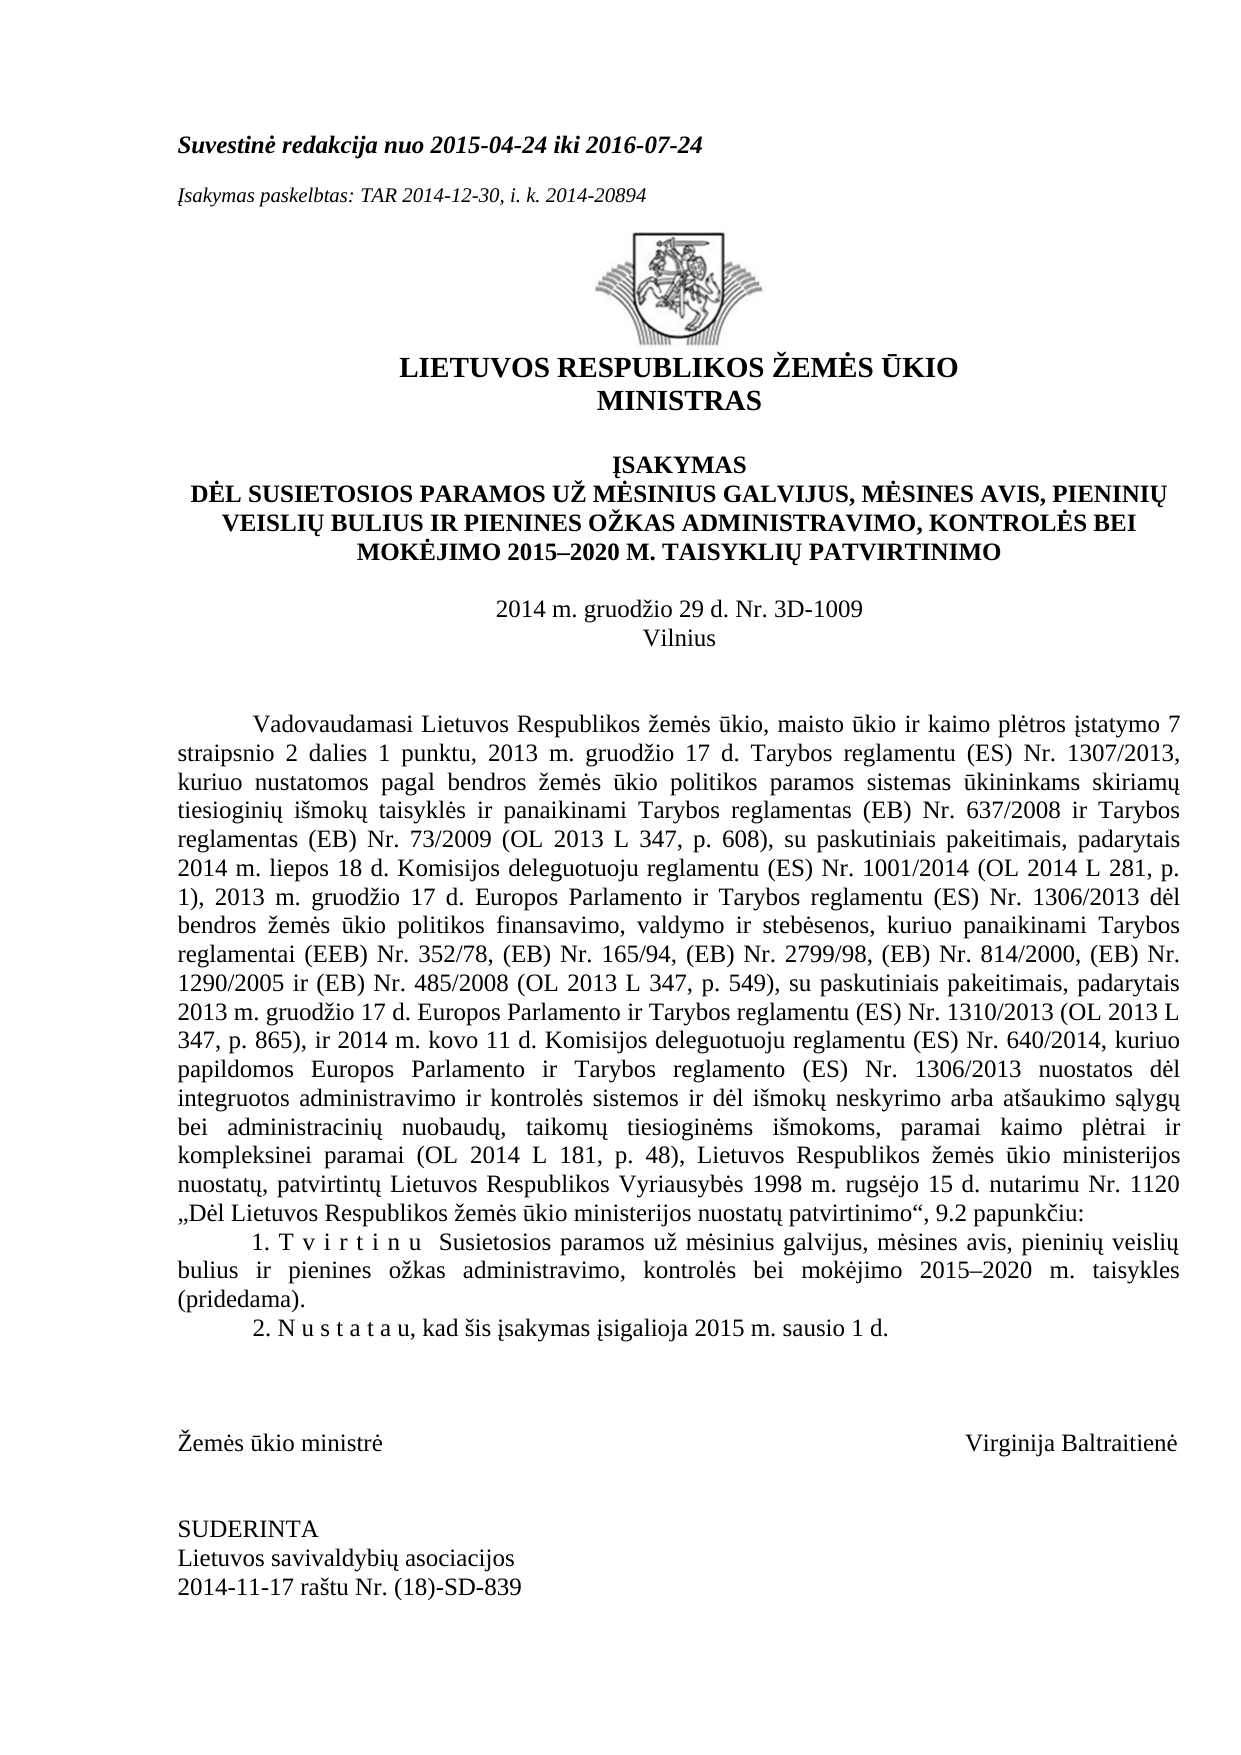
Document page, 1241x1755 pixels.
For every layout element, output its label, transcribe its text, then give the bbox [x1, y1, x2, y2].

text 1. T v i r t i n u Susietosios paramos už mėsinius galvijus, mėsines avis, pieninių veislių bulius ir pienines ožkas administravimo, kontrolės bei mokėjimo 2015–2020 m. taisykles (pridedama). [177, 1227, 1181, 1313]
text MINISTRAS [177, 383, 1181, 417]
text Vilnius [177, 623, 1181, 652]
text ĮSAKYMAS [177, 450, 1181, 479]
text DĖL SUSIETOSIOS PARAMOS UŽ MĖSINIUS GALVIJUS, MĖSINES AVIS, PIENINIŲ VEISLIŲ bULIUS IR PIENINES OŽKAS ADMINISTRAVIMO, KONTROLĖS BEI MOKĖJIMO 2015–2020 M. TAISYKLIŲ PATVIRTINIMO [177, 479, 1181, 565]
text Vadovaudamasi Lietuvos Respublikos žemės ūkio, maisto ūkio ir kaimo plėtros įstatymo 7 straipsnio 2 dalies 1 punktu, 2013 m. gruodžio 17 d. Tarybos reglamentu (ES) Nr. 1307/2013, kuriuo nustatomos pagal bendros žemės ūkio politikos paramos sistemas ūkininkams skiriamų tiesioginių išmokų taisyklės ir panaikinami Tarybos reglamentas (EB) Nr. 637/2008 ir Tarybos reglamentas (EB) Nr. 73/2009 (OL 2013 L 347, p. 608), su paskutiniais pakeitimais, padarytais 2014 m. liepos 18 d. Komisijos deleguotuoju reglamentu (ES) Nr. 1001/2014 (OL 2014 L 281, p. 1), 2013 m. gruodžio 17 d. Europos Parlamento ir Tarybos reglamentu (ES) Nr. 1306/2013 dėl bendros žemės ūkio politikos finansavimo, valdymo ir stebėsenos, kuriuo panaikinami Tarybos reglamentai (EEB) Nr. 352/78, (EB) Nr. 165/94, (EB) Nr. 2799/98, (EB) Nr. 814/2000, (EB) Nr. 1290/2005 ir (EB) Nr. 485/2008 (OL 2013 L 347, p. 549), su paskutiniais pakeitimais, padarytais 2013 m. gruodžio 17 d. Europos Parlamento ir Tarybos reglamentu (ES) Nr. 1310/2013 (OL 2013 L 347, p. 865), ir 2014 m. kovo 11 d. Komisijos deleguotuoju reglamentu (ES) Nr. 640/2014, kuriuo papildomos Europos Parlamento ir Tarybos reglamento (ES) Nr. 1306/2013 nuostatos dėl integruotos administravimo ir kontrolės sistemos ir dėl išmokų neskyrimo arba atšaukimo sąlygų bei administracinių nuobaudų, taikomų tiesioginėms išmokoms, paramai kaimo plėtrai ir kompleksinei paramai (OL 2014 L 181, p. 48), Lietuvos Respublikos žemės ūkio ministerijos nuostatų, patvirtintų Lietuvos Respublikos Vyriausybės 1998 m. rugsėjo 15 d. nutarimu Nr. 1120 „Dėl Lietuvos Respublikos žemės ūkio ministerijos nuostatų patvirtinimo“, 9.2 papunkčiu: [177, 709, 1181, 1227]
text 2. N u s t a t a u, kad šis įsakymas įsigalioja 2015 m. sausio 1 d. [252, 1313, 1181, 1342]
text Žemės ūkio ministrė Virginija Baltraitienė [177, 1428, 1181, 1457]
text 2014 m. gruodžio 29 d. Nr. 3D-1009 [177, 594, 1181, 623]
text SUDERINTA [177, 1514, 1181, 1543]
text 2014-11-17 raštu Nr. (18)-SD-839 [177, 1572, 1181, 1600]
text Įsakymas paskelbtas: TAR 2014-12-30, i. k. 2014-20894 [177, 183, 1181, 207]
text LIETUVOS RESPUBLIKOS ŽEMĖS ŪKIO [177, 350, 1181, 383]
text Suvestinė redakcija nuo 2015-04-24 iki 2016-07-24 [177, 130, 1181, 159]
text Lietuvos savivaldybių asociacijos [177, 1543, 1181, 1572]
